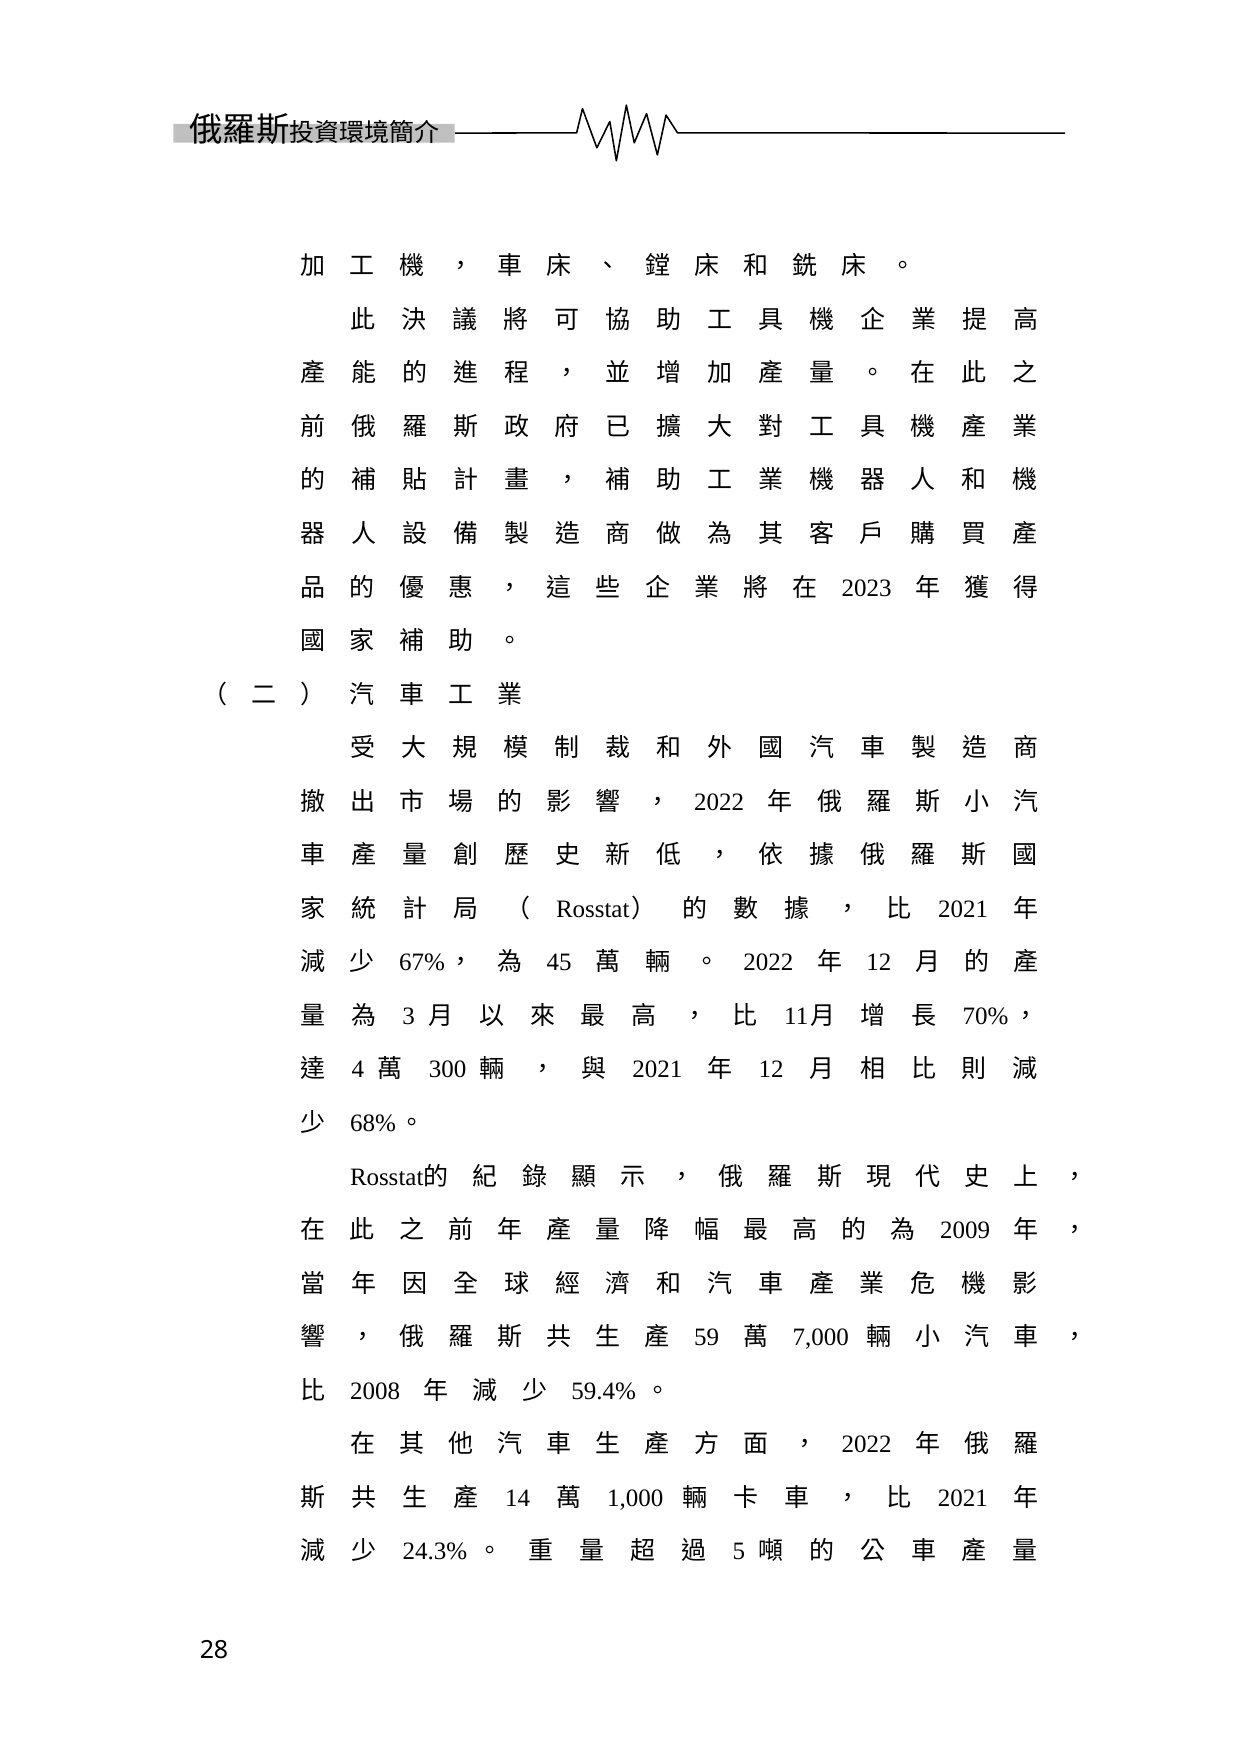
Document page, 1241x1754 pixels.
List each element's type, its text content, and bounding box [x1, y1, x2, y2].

text 俄羅斯總理Mikhail Mishustin已簽署決議，政府將支持部分類型工具機產品的製造商，國營企業和國營機構購買以上工具機必須預付至少80%訂金。10種獲得支持的工具機包括雷射金屬加工機、加工中心、石材和木材加工機，車床、鏜床和銑床。 [276, 237, 1063, 291]
text 在其他汽車生產方面，2022年俄羅斯共生產14萬1,000輛卡車，比2021年減少24.3%。重量超過5噸的公車產量 [276, 1415, 1063, 1576]
text （二）汽車工業 [202, 666, 1063, 719]
text 受大規模制裁和外國汽車製造商撤出市場的影響，2022年俄羅斯小汽車產量創歷史新低，依據俄羅斯國家統計局（Rosstat）的數據，比2021年減少67%，為45萬輛。2022年12月的產量為3月以來最高，比11月增長70%，達4萬300輛，與2021年12月相比則減少68%。 [276, 719, 1063, 1147]
text Rosstat的紀錄顯示，俄羅斯現代史上，在此之前年產量降幅最高的為2009年，當年因全球經濟和汽車產業危機影響，俄羅斯共生產59萬7,000輛小汽車，比2008年減少59.4%。 [276, 1147, 1063, 1415]
text 此決議將可協助工具機企業提高產能的進程，並增加產量。在此之前俄羅斯政府已擴大對工具機產業的補貼計畫，補助工業機器人和機器人設備製造商做為其客戶購買產品的優惠，這些企業將在2023年獲得國家補助。 [276, 291, 1063, 666]
